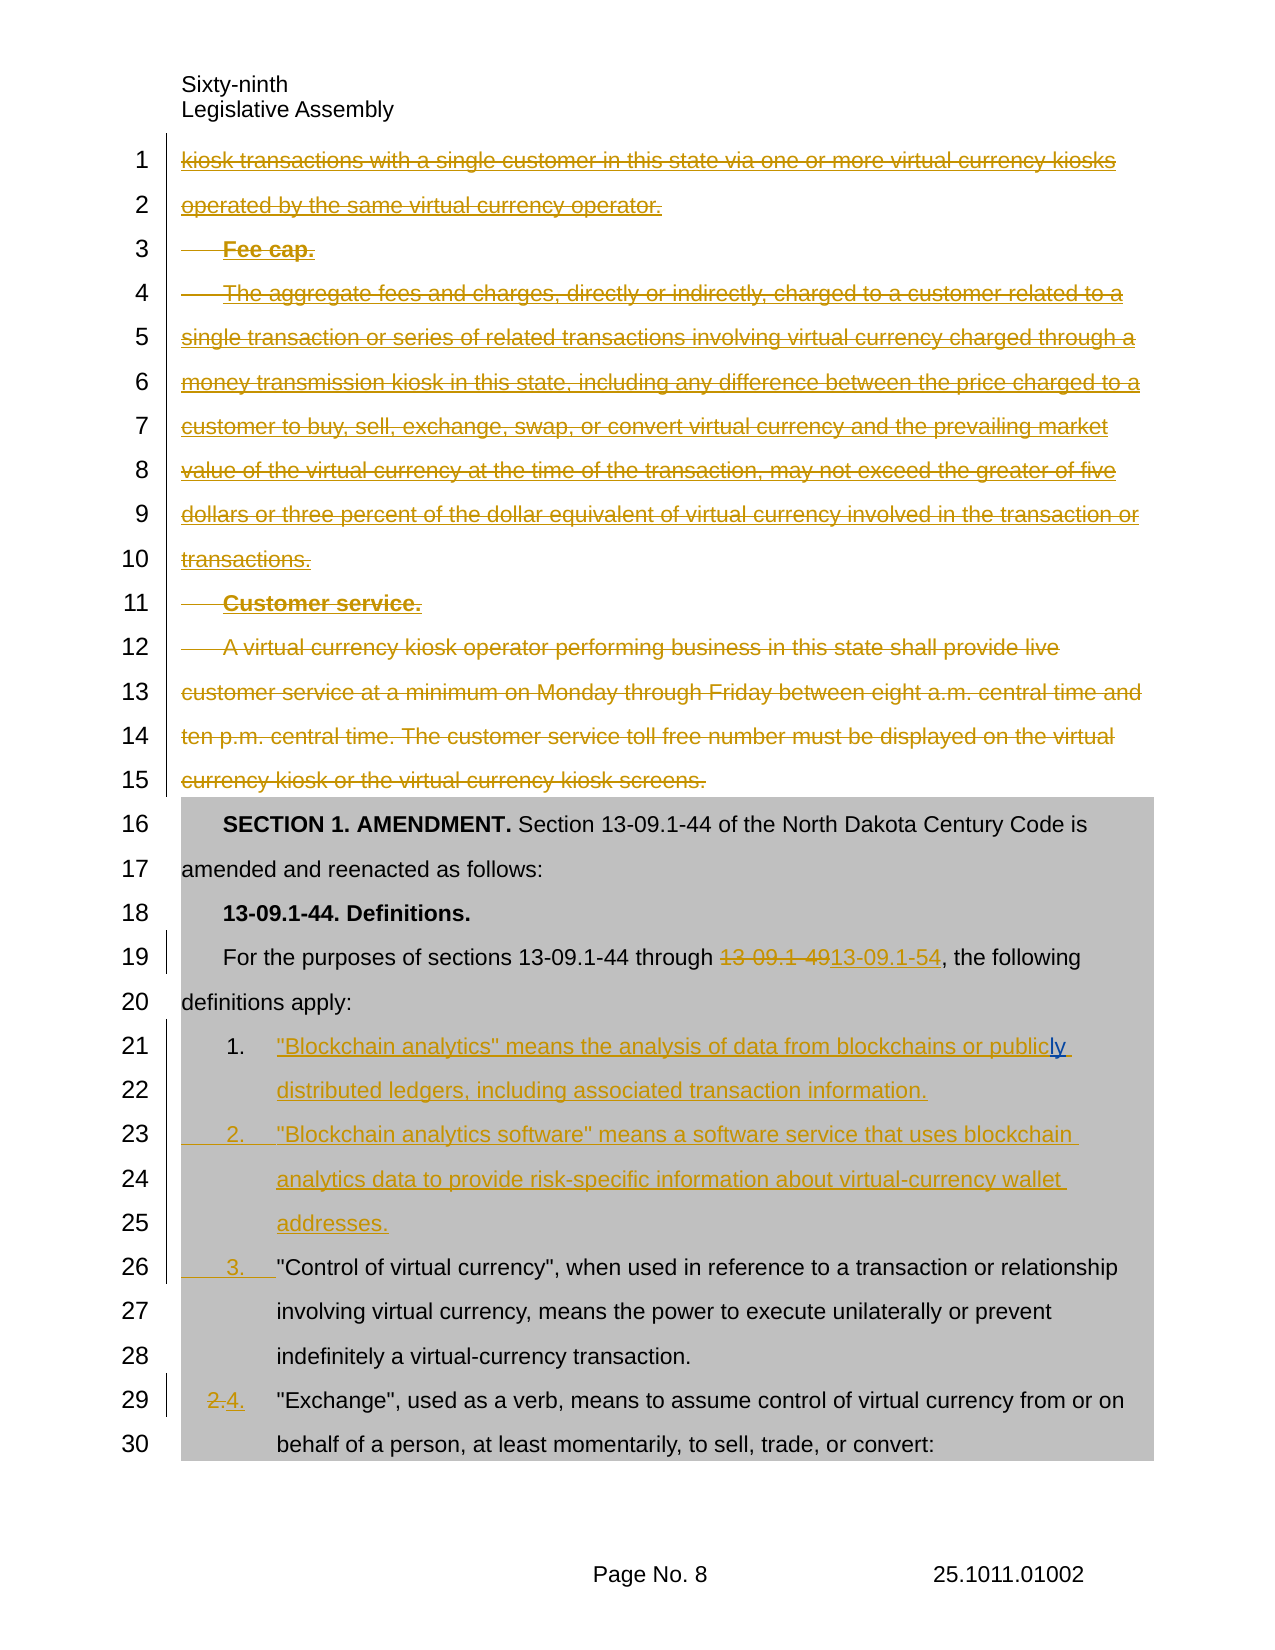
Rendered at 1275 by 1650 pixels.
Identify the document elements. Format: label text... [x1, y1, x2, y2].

text 1. "Blockchain analytics" means the analysis of data from blockchains or publicly distributed ledgers, including associated transaction information. [181, 1019, 1154, 1107]
text 2. "Blockchain analytics software" means a software service that uses blockchain analytics data to provide risk-specific information about virtual‑currency wallet addresses. [181, 1107, 1154, 1240]
text 3. "Control of virtual currency", when used in reference to a transaction or relationship involving virtual currency, means the power to execute unilaterally or prevent indefinitely a virtual-currency transaction. [181, 1240, 1154, 1373]
text For the purposes of sections 13‑09.1‑44 through 13‑09.1‑54, the following definitions apply: [181, 930, 1154, 1019]
text SECTION 1. AMENDMENT. Section 13‑09.1‑44 of the North Dakota Century Code is amended and reenacted as follows: [181, 797, 1154, 886]
text 4. "Exchange", used as a verb, means to assume control of virtual currency from or on behalf of a person, at least momentarily, to sell, trade, or convert: [181, 1373, 1154, 1461]
subtitle 13‑09.1‑44. Definitions. [181, 886, 1154, 930]
